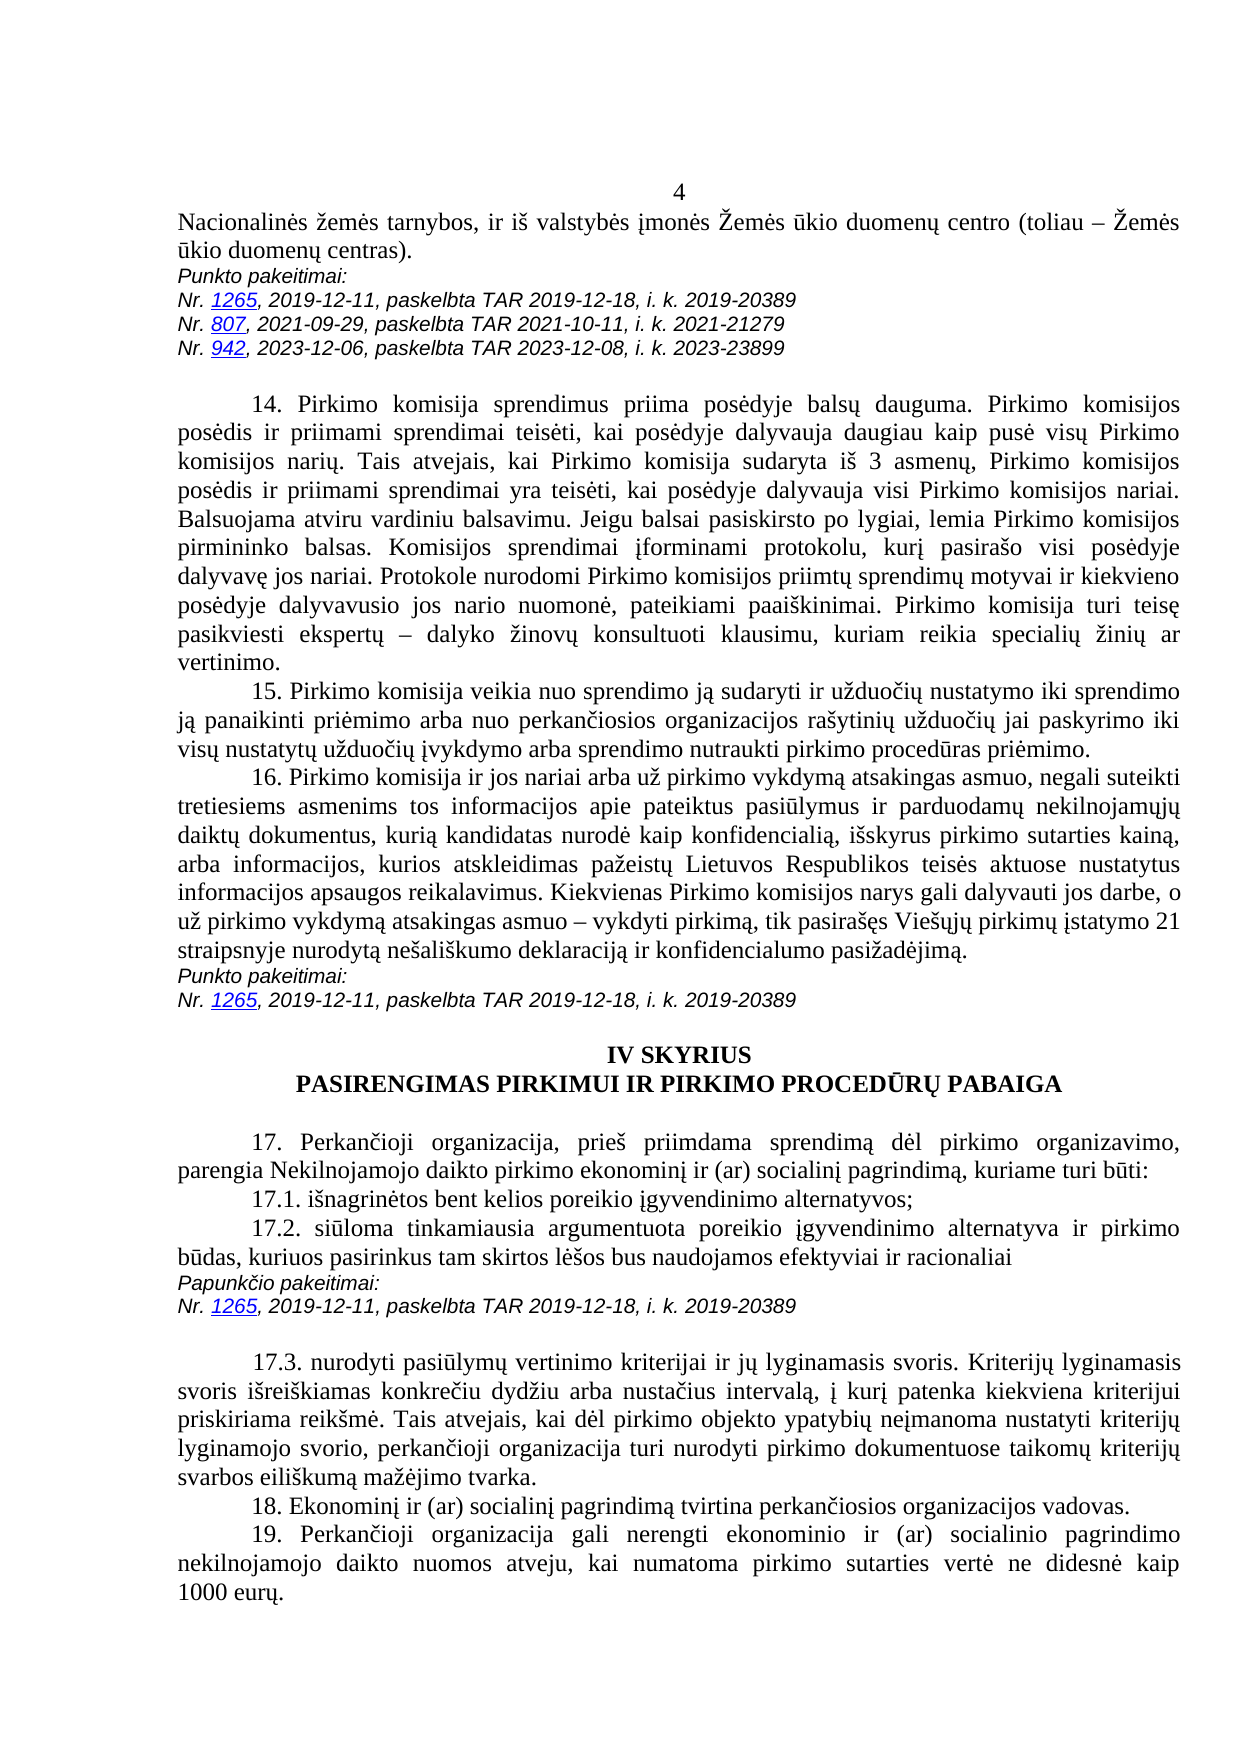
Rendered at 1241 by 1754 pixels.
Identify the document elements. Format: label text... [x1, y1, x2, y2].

text 16. Pirkimo komisija ir jos nariai arba už pirkimo vykdymą atsakingas asmuo, negali suteikti tretiesiems asmenims tos informacijos apie pateiktus pasiūlymus ir parduodamų nekilnojamųjų daiktų dokumentus, kurią kandidatas nurodė kaip konfidencialią, išskyrus pirkimo sutarties kainą, arba informacijos, kurios atskleidimas pažeistų Lietuvos Respublikos teisės aktuose nustatytus informacijos apsaugos reikalavimus. Kiekvienas Pirkimo komisijos narys gali dalyvauti jos darbe, o už pirkimo vykdymą atsakingas asmuo – vykdyti pirkimą, tik pasirašęs Viešųjų pirkimų įstatymo 21 straipsnyje nurodytą nešališkumo deklaraciją ir konfidencialumo pasižadėjimą. [177, 762, 1181, 964]
text Punkto pakeitimai: [177, 964, 1181, 988]
text 17.3. nurodyti pasiūlymų vertinimo kriterijai ir jų lyginamasis svoris. Kriterijų lyginamasis svoris išreiškiamas konkrečiu dydžiu arba nustačius intervalą, į kurį patenka kiekviena kriterijui priskiriama reikšmė. Tais atvejais, kai dėl pirkimo objekto ypatybių neįmanoma nustatyti kriterijų lyginamojo svorio, perkančioji organizacija turi nurodyti pirkimo dokumentuose taikomų kriterijų svarbos eiliškumą mažėjimo tvarka. [177, 1347, 1181, 1491]
text 18. Ekonominį ir (ar) socialinį pagrindimą tvirtina perkančiosios organizacijos vadovas. [177, 1491, 1181, 1519]
text 17.1. išnagrinėtos bent kelios poreikio įgyvendinimo alternatyvos; [177, 1184, 1181, 1213]
text Nacionalinės žemės tarnybos, ir iš valstybės įmonės Žemės ūkio duomenų centro (toliau – Žemės ūkio duomenų centras). [177, 207, 1181, 264]
text 17.2. siūloma tinkamiausia argumentuota poreikio įgyvendinimo alternatyva ir pirkimo būdas, kuriuos pasirinkus tam skirtos lėšos bus naudojamos efektyviai ir racionaliai [177, 1213, 1181, 1270]
text Nr. 942, 2023-12-06, paskelbta TAR 2023-12-08, i. k. 2023-23899 [177, 336, 1181, 360]
text Papunkčio pakeitimai: [177, 1270, 1181, 1294]
text Nr. 1265, 2019-12-11, paskelbta TAR 2019-12-18, i. k. 2019-20389 [177, 1294, 1181, 1318]
text 14. Pirkimo komisija sprendimus priima posėdyje balsų dauguma. Pirkimo komisijos posėdis ir priimami sprendimai teisėti, kai posėdyje dalyvauja daugiau kaip pusė visų Pirkimo komisijos narių. Tais atvejais, kai Pirkimo komisija sudaryta iš 3 asmenų, Pirkimo komisijos posėdis ir priimami sprendimai yra teisėti, kai posėdyje dalyvauja visi Pirkimo komisijos nariai. Balsuojama atviru vardiniu balsavimu. Jeigu balsai pasiskirsto po lygiai, lemia Pirkimo komisijos pirmininko balsas. Komisijos sprendimai įforminami protokolu, kurį pasirašo visi posėdyje dalyvavę jos nariai. Protokole nurodomi Pirkimo komisijos priimtų sprendimų motyvai ir kiekvieno posėdyje dalyvavusio jos nario nuomonė, pateikiami paaiškinimai. Pirkimo komisija turi teisę pasikviesti ekspertų – dalyko žinovų konsultuoti klausimu, kuriam reikia specialių žinių ar vertinimo. [177, 389, 1181, 676]
text 15. Pirkimo komisija veikia nuo sprendimo ją sudaryti ir užduočių nustatymo iki sprendimo ją panaikinti priėmimo arba nuo perkančiosios organizacijos rašytinių užduočių jai paskyrimo iki visų nustatytų užduočių įvykdymo arba sprendimo nutraukti pirkimo procedūras priėmimo. [177, 676, 1181, 762]
text Punkto pakeitimai: [177, 264, 1181, 288]
text Nr. 807, 2021-09-29, paskelbta TAR 2021-10-11, i. k. 2021-21279 [177, 312, 1181, 336]
text PASIRENGIMAS PIRKIMUI IR PIRKIMO PROCEDŪRŲ PABAIGA [177, 1069, 1181, 1098]
text 19. Perkančioji organizacija gali nerengti ekonominio ir (ar) socialinio pagrindimo nekilnojamojo daikto nuomos atveju, kai numatoma pirkimo sutarties vertė ne didesnė kaip 1000 eurų. [177, 1519, 1181, 1606]
text 17. Perkančioji organizacija, prieš priimdama sprendimą dėl pirkimo organizavimo, parengia Nekilnojamojo daikto pirkimo ekonominį ir (ar) socialinį pagrindimą, kuriame turi būti: [177, 1127, 1181, 1184]
text IV SKYRIUS [177, 1040, 1181, 1069]
text Nr. 1265, 2019-12-11, paskelbta TAR 2019-12-18, i. k. 2019-20389 [177, 988, 1181, 1012]
text Nr. 1265, 2019-12-11, paskelbta TAR 2019-12-18, i. k. 2019-20389 [177, 288, 1181, 312]
